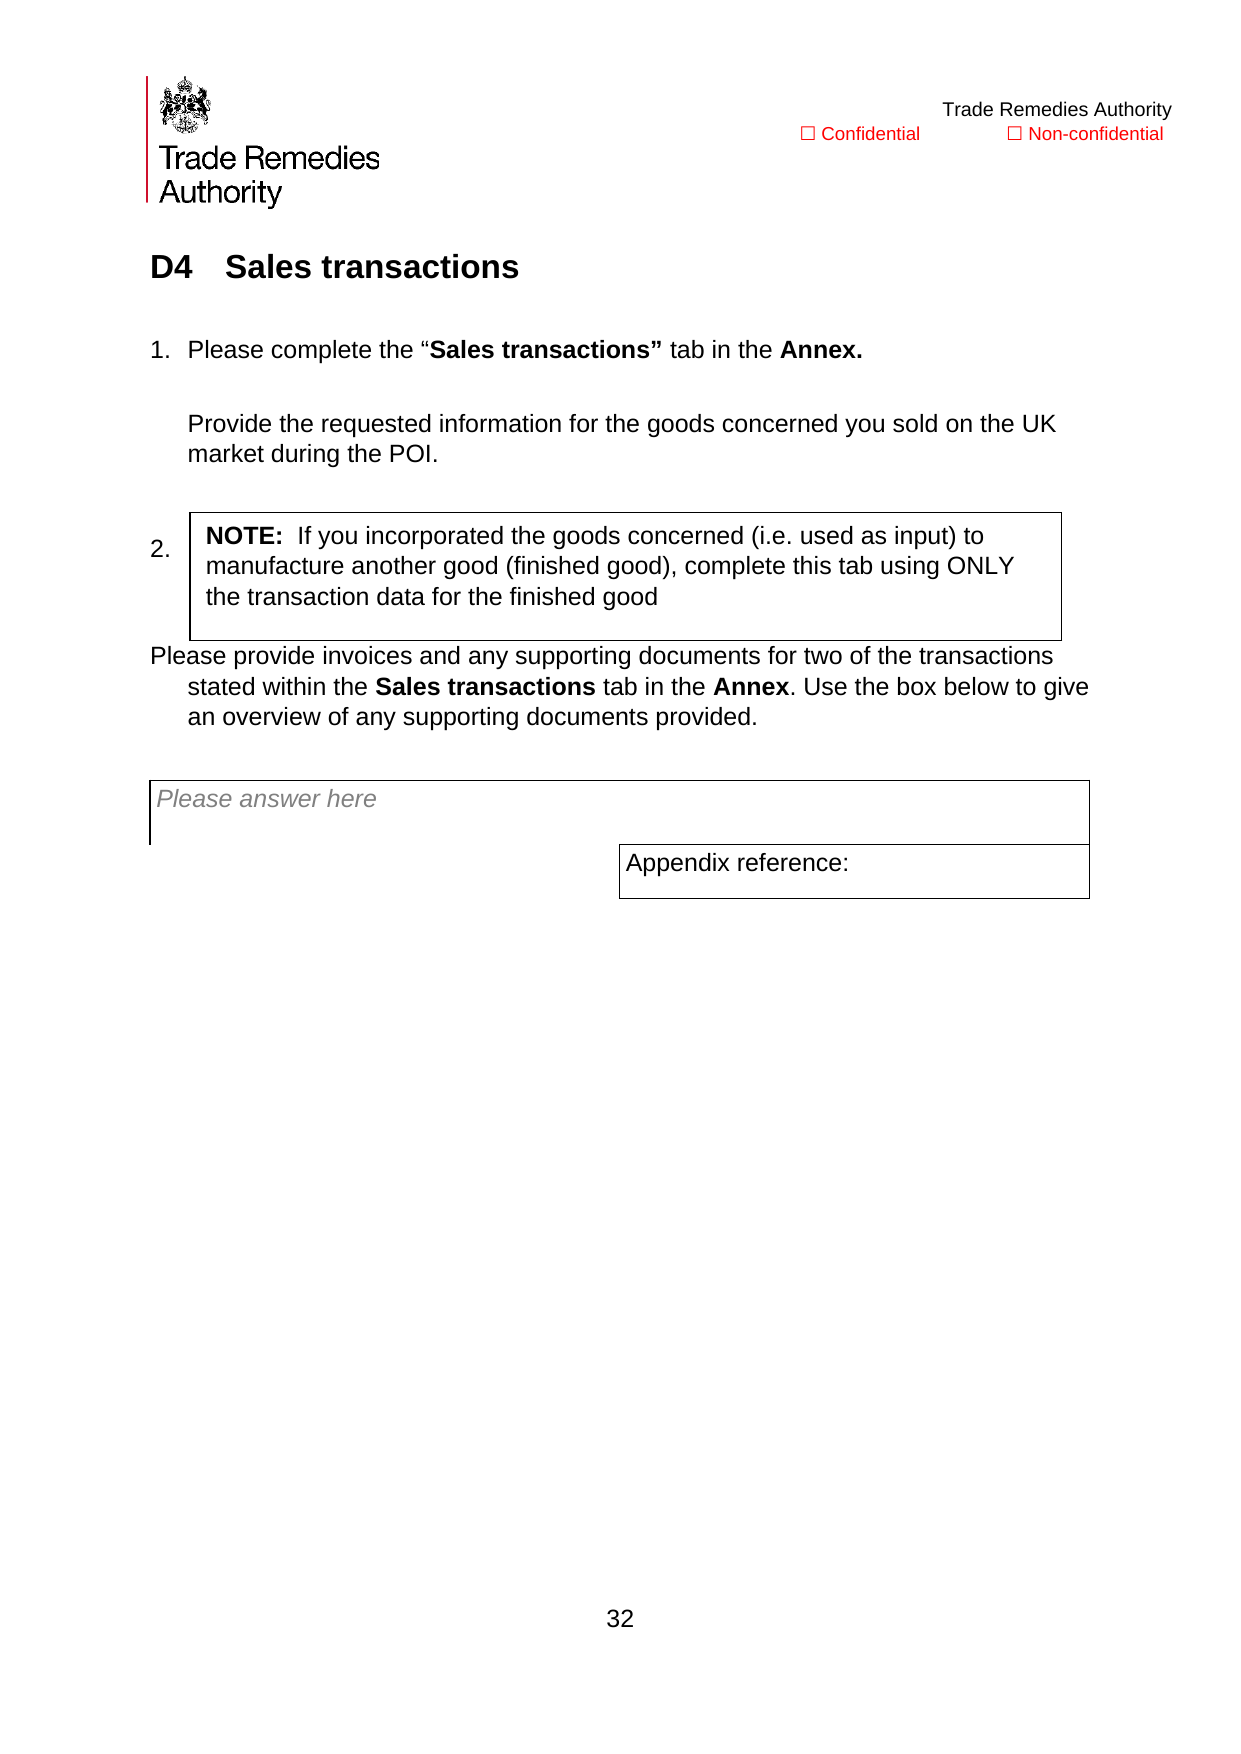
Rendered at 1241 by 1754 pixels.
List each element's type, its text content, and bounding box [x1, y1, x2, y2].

subtitle D4 Sales transactions [150, 247, 1090, 285]
table_cell [150, 845, 619, 898]
text [191, 513, 1061, 640]
list Please provide invoices and any supporting documents for two of the transactions stated within the Sales transactions tab in the Annex. Use the box below to give an overview of any supporting documents provided. [150, 533, 1090, 731]
table_header Please answer here [151, 781, 1089, 844]
text NOTE: If you incorporated the goods concerned (i.e. used as input) to manufacture another good (finished good), complete this tab using ONLY the transaction data for the finished good [206, 521, 1046, 611]
text Provide the requested information for the goods concerned you sold on the UK market during the POI. [187, 409, 1090, 468]
list Please complete the “Sales transactions” tab in the Annex. [150, 335, 1090, 363]
table_cell Appendix reference: [620, 845, 1089, 898]
